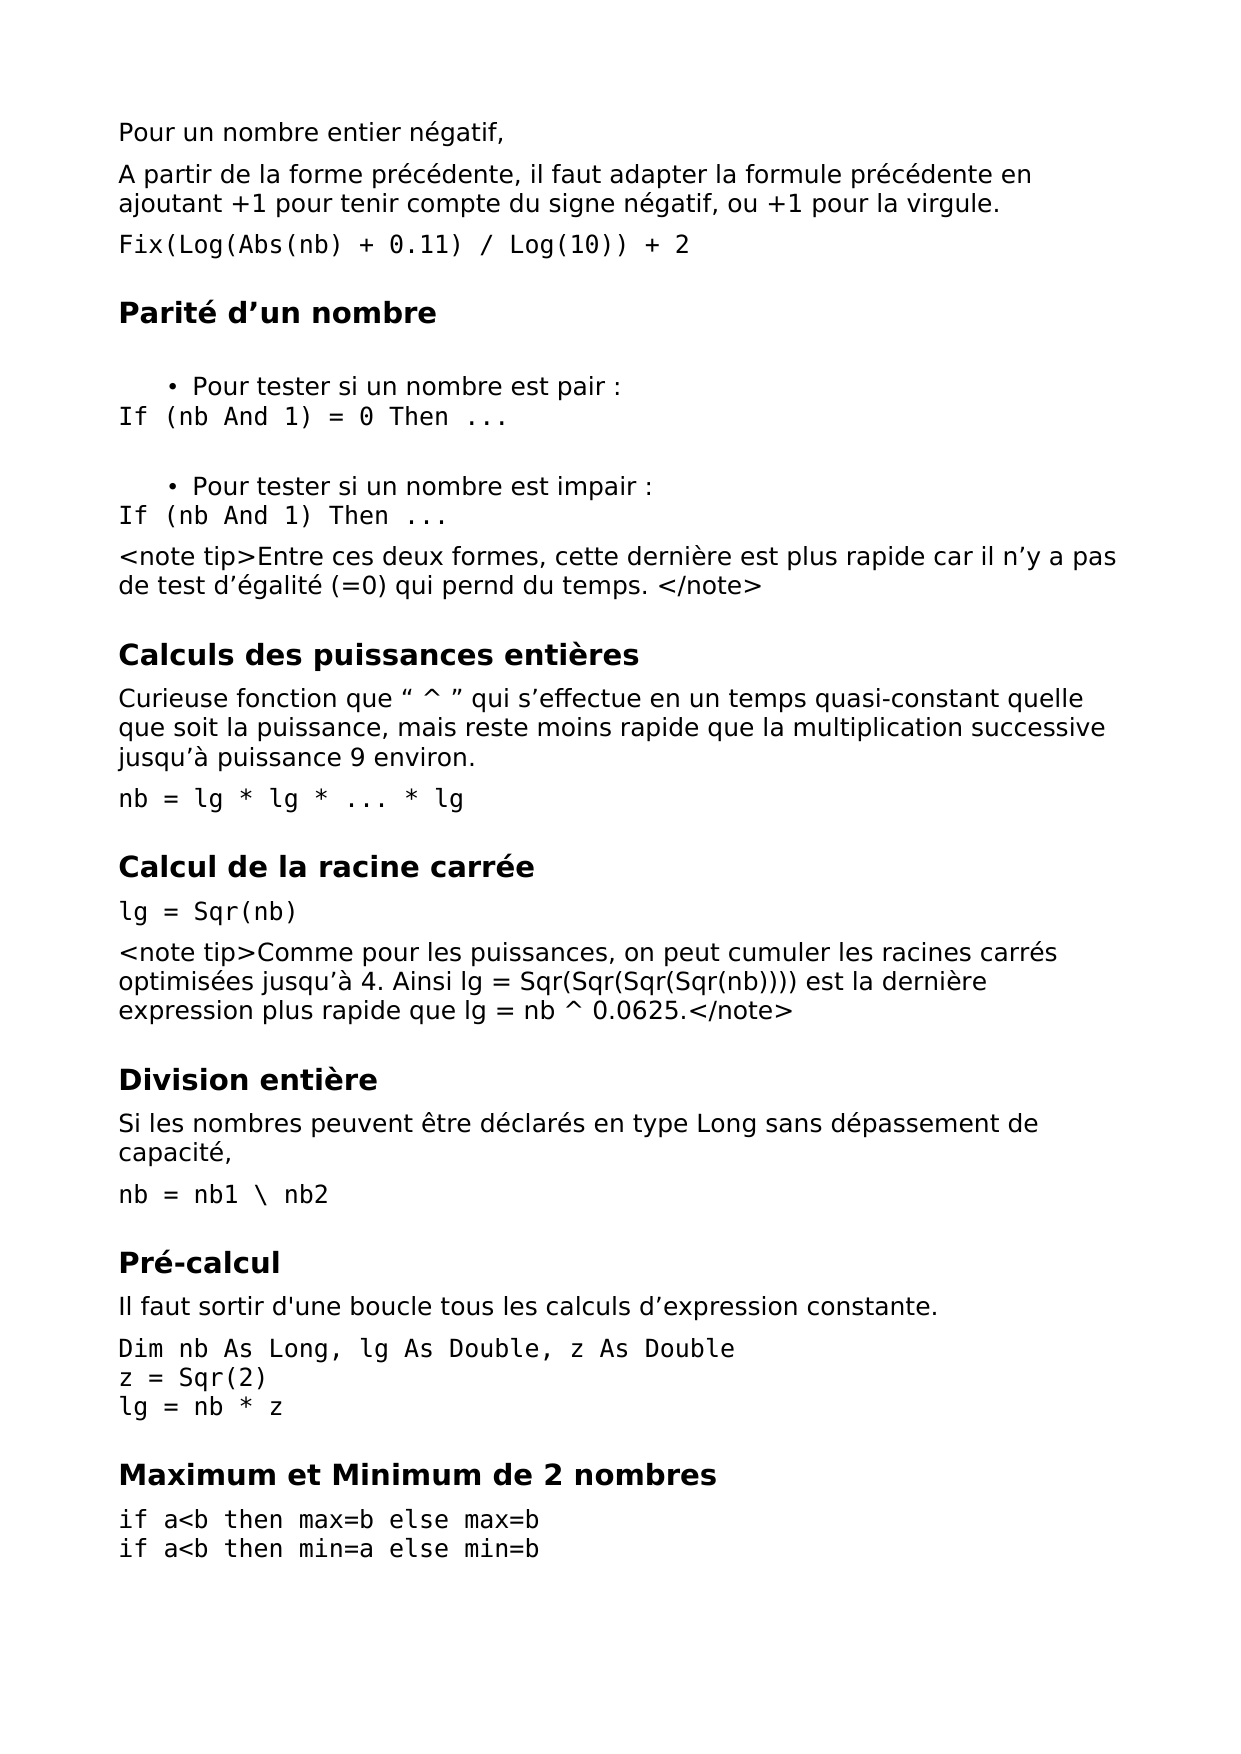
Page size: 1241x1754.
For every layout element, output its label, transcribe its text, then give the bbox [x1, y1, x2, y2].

list Pour tester si un nombre est impair : [177, 472, 1122, 501]
text Fix(Log(Abs(nb) + 0.11) / Log(10)) + 2 [118, 231, 1122, 260]
text Curieuse fonction que “ ^ ” qui s’effectue en un temps quasi-constant quelle que soit la puissance, mais reste moins rapide que la multiplication successive jusqu’à puissance 9 environ. [118, 684, 1122, 772]
text If (nb And 1) Then ... [118, 501, 1122, 530]
list Pour tester si un nombre est pair : [177, 372, 1122, 402]
text Si les nombres peuvent être déclarés en type Long sans dépassement de capacité, [118, 1109, 1122, 1168]
text Dim nb As Long, lg As Double, z As Double z = Sqr(2) lg = nb * z [118, 1334, 1122, 1422]
text Il faut sortir d'une boucle tous les calculs d’expression constante. [118, 1292, 1122, 1322]
text nb = lg * lg * ... * lg [118, 784, 1122, 814]
text A partir de la forme précédente, il faut adapter la formule précédente en ajoutant +1 pour tenir compte du signe négatif, ou +1 pour la virgule. [118, 160, 1122, 218]
text Pour un nombre entier négatif, [118, 118, 1122, 147]
text lg = Sqr(nb) [118, 897, 1122, 926]
subtitle Maximum et Minimum de 2 nombres [118, 1458, 1122, 1492]
subtitle Calcul de la racine carrée [118, 850, 1122, 884]
text If (nb And 1) = 0 Then ... [118, 402, 1122, 431]
subtitle Pré-calcul [118, 1246, 1122, 1280]
subtitle Calculs des puissances entières [118, 638, 1122, 672]
text <note tip>Entre ces deux formes, cette dernière est plus rapide car il n’y a pas de test d’égalité (=0) qui pernd du temps. </note> [118, 542, 1122, 601]
text <note tip>Comme pour les puissances, on peut cumuler les racines carrés optimisées jusqu’à 4. Ainsi lg = Sqr(Sqr(Sqr(Sqr(nb)))) est la dernière expression plus rapide que lg = nb ^ 0.0625.</note> [118, 938, 1122, 1025]
text nb = nb1 \ nb2 [118, 1180, 1122, 1209]
subtitle Division entière [118, 1063, 1122, 1097]
text if a<b then max=b else max=b if a<b then min=a else min=b [118, 1505, 1122, 1563]
subtitle Parité d’un nombre [118, 297, 1122, 331]
